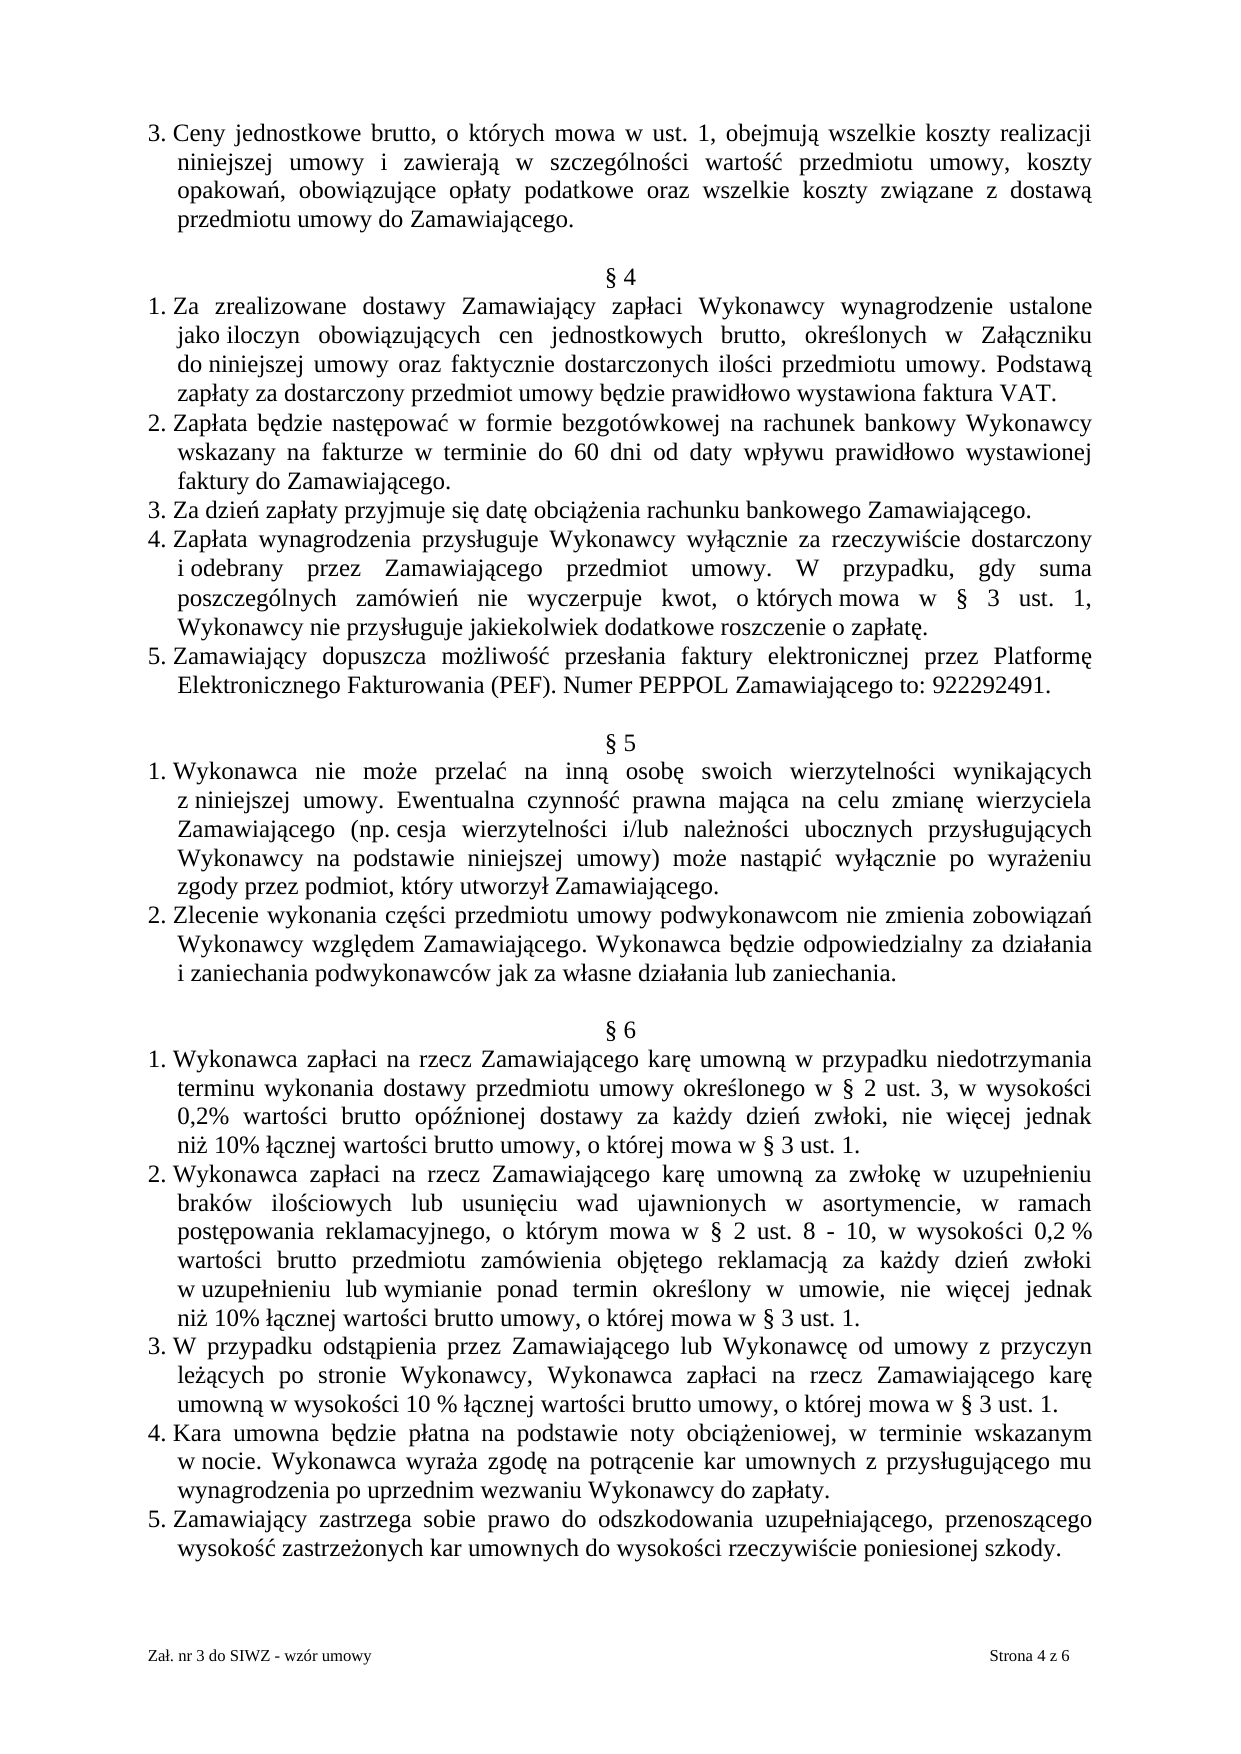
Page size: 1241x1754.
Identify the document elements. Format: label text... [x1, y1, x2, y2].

list Kara umowna będzie płatna na podstawie noty obciążeniowej, w terminie wskazanym w nocie. Wykonawca wyraża zgodę na potrącenie kar umownych z przysługującego mu wynagrodzenia po uprzednim wezwaniu Wykonawcy do zapłaty. [148, 1418, 1093, 1504]
list Zlecenie wykonania części przedmiotu umowy podwykonawcom nie zmienia zobowiązań Wykonawcy względem Zamawiającego. Wykonawca będzie odpowiedzialny za działania i zaniechania podwykonawców jak za własne działania lub zaniechania. [148, 900, 1093, 986]
list Zapłata wynagrodzenia przysługuje Wykonawcy wyłącznie za rzeczywiście dostarczony i odebrany przez Zamawiającego przedmiot umowy. W przypadku, gdy suma poszczególnych zamówień nie wyczerpuje kwot, o których mowa w § 3 ust. 1, Wykonawcy nie przysługuje jakiekolwiek dodatkowe roszczenie o zapłatę. [148, 524, 1093, 641]
list Za zrealizowane dostawy Zamawiający zapłaci Wykonawcy wynagrodzenie ustalone jako iloczyn obowiązujących cen jednostkowych brutto, określonych w Załączniku do niniejszej umowy oraz faktycznie dostarczonych ilości przedmiotu umowy. Podstawą zapłaty za dostarczony przedmiot umowy będzie prawidłowo wystawiona faktura VAT. [148, 291, 1093, 407]
list Wykonawca zapłaci na rzecz Zamawiającego karę umowną za zwłokę w uzupełnieniu braków ilościowych lub usunięciu wad ujawnionych w asortymencie, w ramach postępowania reklamacyjnego, o którym mowa w § 2 ust. 8 - 10, w wysokości 0,2 % wartości brutto przedmiotu zamówienia objętego reklamacją za każdy dzień zwłoki w uzupełnieniu lub wymianie ponad termin określony w umowie, nie więcej jednak niż 10% łącznej wartości brutto umowy, o której mowa w § 3 ust. 1. [148, 1159, 1093, 1331]
list Zamawiający dopuszcza możliwość przesłania faktury elektronicznej przez Platformę Elektronicznego Fakturowania (PEF). Numer PEPPOL Zamawiającego to: 922292491. [148, 641, 1093, 699]
list Za dzień zapłaty przyjmuje się datę obciążenia rachunku bankowego Zamawiającego. [148, 495, 1093, 524]
text § 5 [148, 728, 1093, 756]
list Ceny jednostkowe brutto, o których mowa w ust. 1, obejmują wszelkie koszty realizacji niniejszej umowy i zawierają w szczególności wartość przedmiotu umowy, koszty opakowań, obowiązujące opłaty podatkowe oraz wszelkie koszty związane z dostawą przedmiotu umowy do Zamawiającego. [148, 118, 1093, 233]
list Wykonawca zapłaci na rzecz Zamawiającego karę umowną w przypadku niedotrzymania terminu wykonania dostawy przedmiotu umowy określonego w § 2 ust. 3, w wysokości 0,2% wartości brutto opóźnionej dostawy za każdy dzień zwłoki, nie więcej jednak niż 10% łącznej wartości brutto umowy, o której mowa w § 3 ust. 1. [148, 1044, 1093, 1159]
list Zamawiający zastrzega sobie prawo do odszkodowania uzupełniającego, przenoszącego wysokość zastrzeżonych kar umownych do wysokości rzeczywiście poniesionej szkody. [148, 1504, 1093, 1561]
list Zapłata będzie następować w formie bezgotówkowej na rachunek bankowy Wykonawcy wskazany na fakturze w terminie do 60 dni od daty wpływu prawidłowo wystawionej faktury do Zamawiającego. [148, 407, 1093, 495]
text § 6 [148, 1015, 1093, 1044]
list Wykonawca nie może przelać na inną osobę swoich wierzytelności wynikających z niniejszej umowy. Ewentualna czynność prawna mająca na celu zmianę wierzyciela Zamawiającego (np. cesja wierzytelności i/lub należności ubocznych przysługujących Wykonawcy na podstawie niniejszej umowy) może nastąpić wyłącznie po wyrażeniu zgody przez podmiot, który utworzył Zamawiającego. [148, 756, 1093, 900]
list W przypadku odstąpienia przez Zamawiającego lub Wykonawcę od umowy z przyczyn leżących po stronie Wykonawcy, Wykonawca zapłaci na rzecz Zamawiającego karę umowną w wysokości 10 % łącznej wartości brutto umowy, o której mowa w § 3 ust. 1. [148, 1331, 1093, 1418]
text § 4 [148, 262, 1093, 291]
